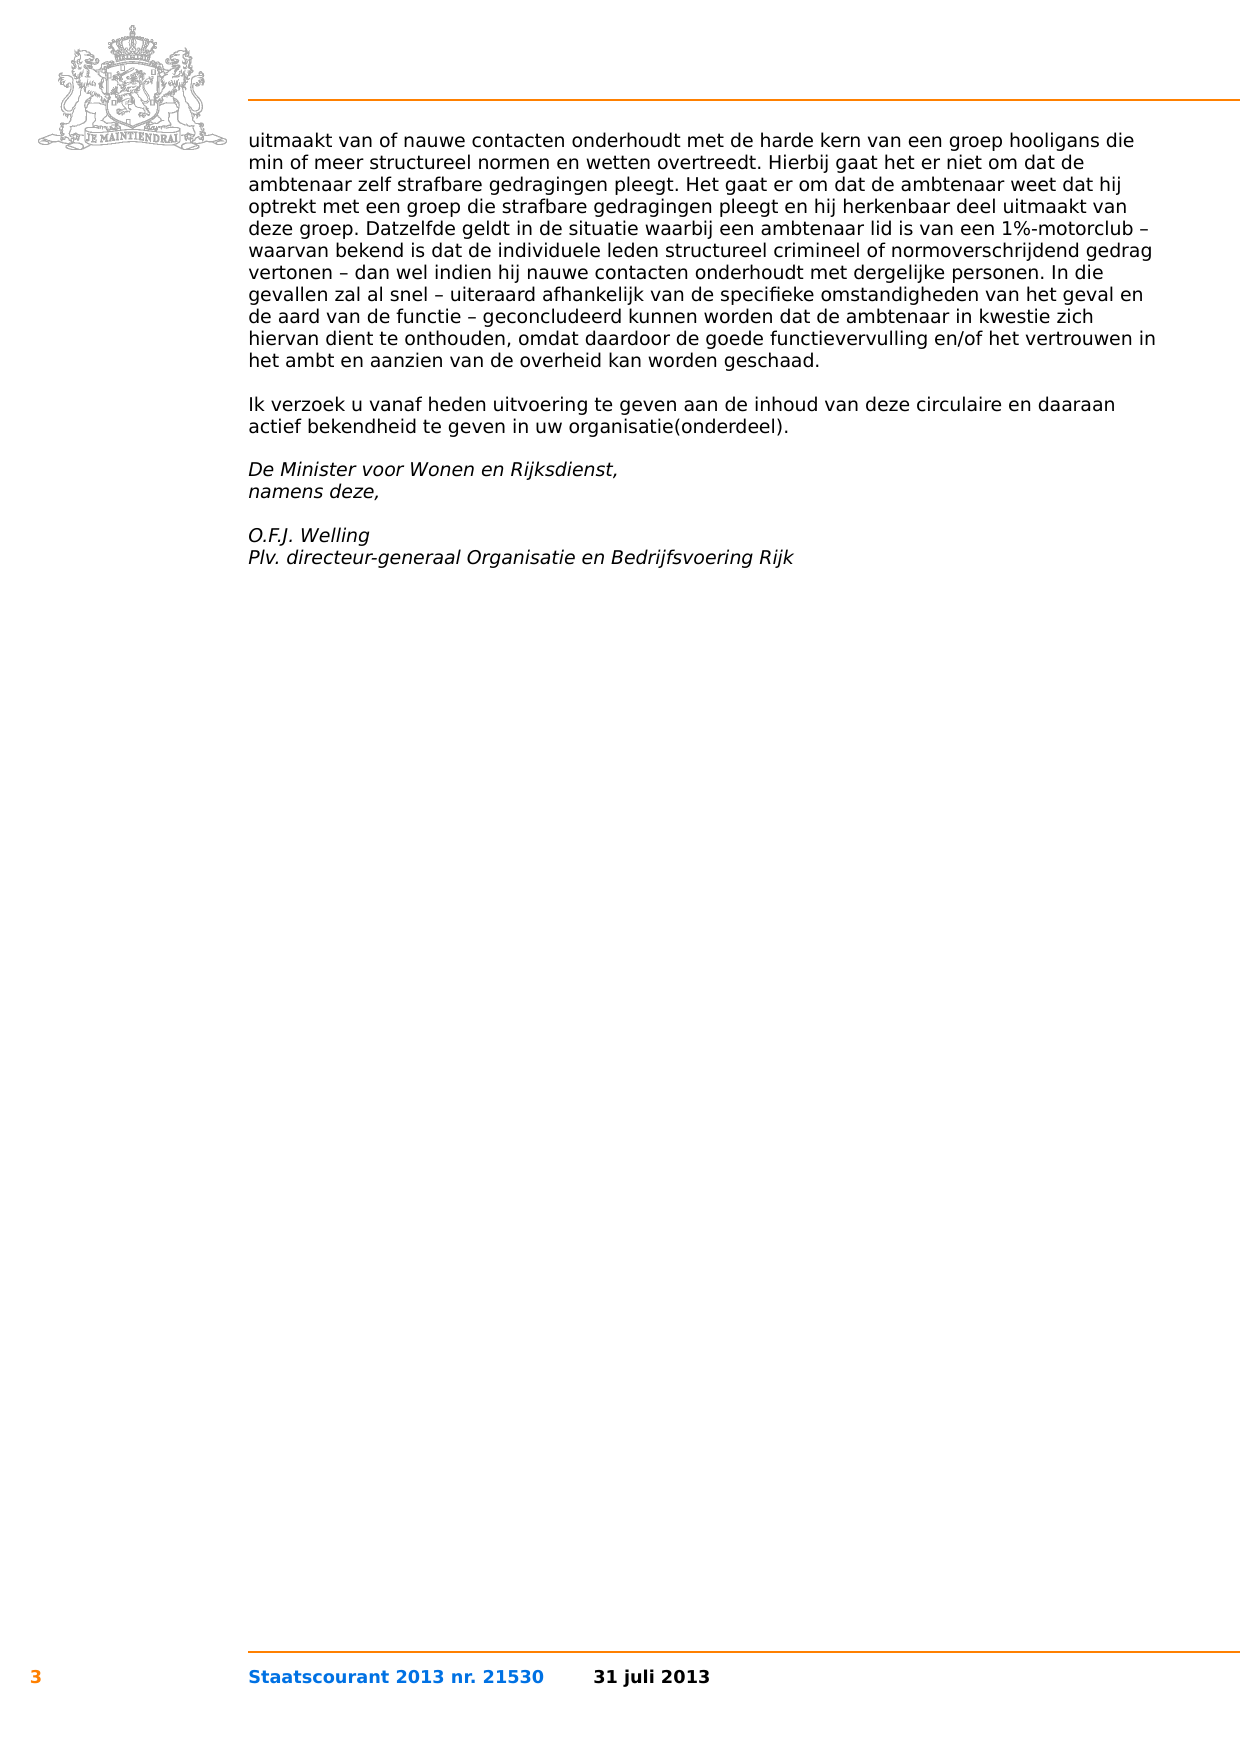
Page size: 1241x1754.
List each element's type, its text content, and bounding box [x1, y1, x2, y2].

picture [38, 25, 227, 150]
text De Minister voor Wonen en Rijksdienst, namens deze, O.F.J. Welling Plv. directeur-generaal Organisatie en Bedrijfsvoering Rijk [248, 459, 1163, 569]
text uitmaakt van of nauwe contacten onderhoudt met de harde kern van een groep hooligans die min of meer structureel normen en wetten overtreedt. Hierbij gaat het er niet om dat de ambtenaar zelf strafbare gedragingen pleegt. Het gaat er om dat de ambtenaar weet dat hij optrekt met een groep die strafbare gedragingen pleegt en hij herkenbaar deel uitmaakt van deze groep. Datzelfde geldt in de situatie waarbij een ambtenaar lid is van een 1%-motorclub – waarvan bekend is dat de individuele leden structureel crimineel of normoverschrijdend gedrag vertonen – dan wel indien hij nauwe contacten onderhoudt met dergelijke personen. In die gevallen zal al snel – uiteraard afhankelijk van de specifieke omstandigheden van het geval en de aard van de functie – geconcludeerd kunnen worden dat de ambtenaar in kwestie zich hiervan dient te onthouden, omdat daardoor de goede functievervulling en/of het vertrouwen in het ambt en aanzien van de overheid kan worden geschaad. [248, 130, 1163, 372]
text Ik verzoek u vanaf heden uitvoering te geven aan de inhoud van deze circulaire en daaraan actief bekendheid te geven in uw organisatie(onderdeel). [248, 393, 1163, 437]
